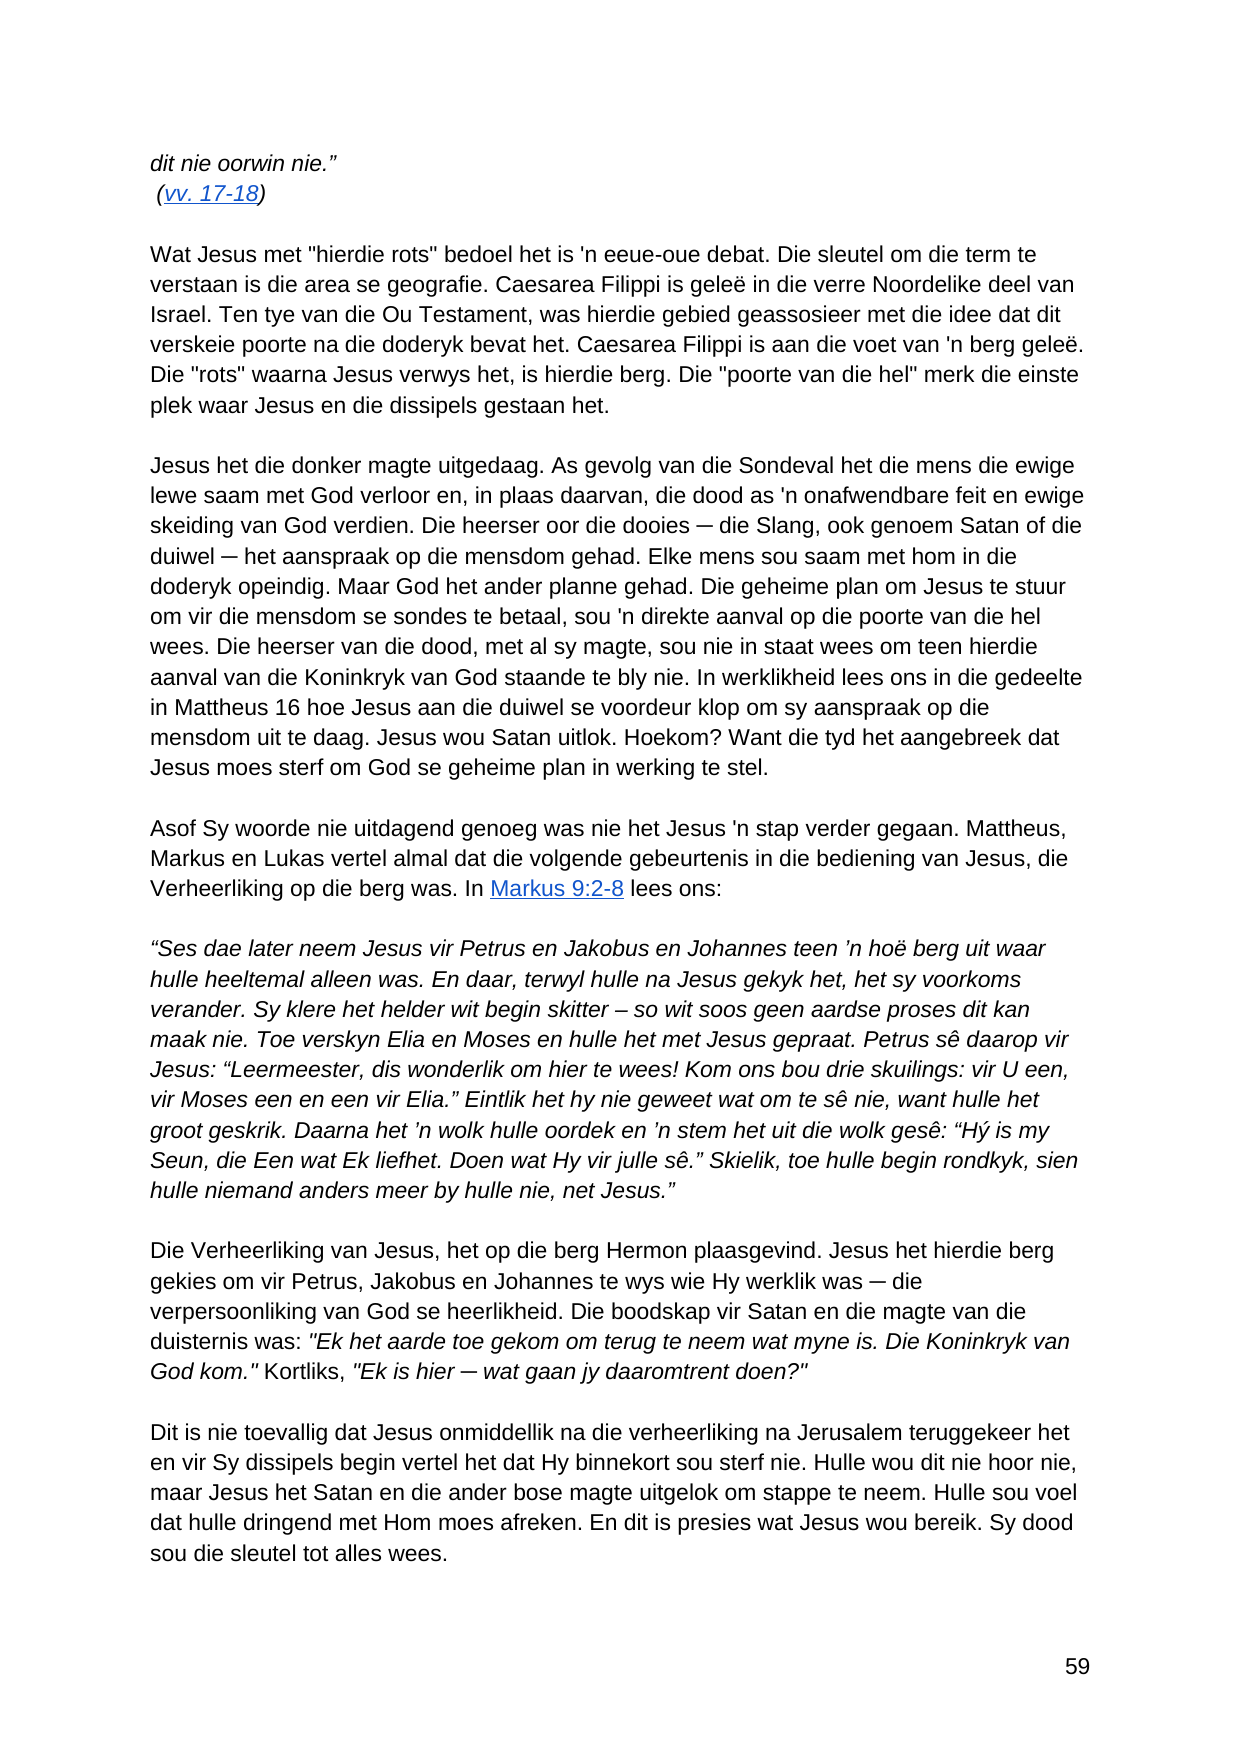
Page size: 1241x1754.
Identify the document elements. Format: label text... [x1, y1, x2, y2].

text Dit is nie toevallig dat Jesus onmiddellik na die verheerliking na Jerusalem teruggekeer het en vir Sy dissipels begin vertel het dat Hy binnekort sou sterf nie. Hulle wou dit nie hoor nie, maar Jesus het Satan en die ander bose magte uitgelok om stappe te neem. Hulle sou voel dat hulle dringend met Hom moes afreken. En dit is presies wat Jesus wou bereik. Sy dood sou die sleutel tot alles wees. [150, 1419, 1090, 1566]
text Die Verheerliking van Jesus, het op die berg Hermon plaasgevind. Jesus het hierdie berg gekies om vir Petrus, Jakobus en Johannes te wys wie Hy werklik was ─ die verpersoonliking van God se heerlikheid. Die boodskap vir Satan en die magte van die duisternis was: "Ek het aarde toe gekom om terug te neem wat myne is. Die Koninkryk van God kom." Kortliks, "Ek is hier ─ wat gaan jy daaromtrent doen?" [150, 1237, 1090, 1385]
text Wat Jesus met "hierdie rots" bedoel het is 'n eeue-oue debat. Die sleutel om die term te verstaan is die area se geografie. Caesarea Filippi is geleë in die verre Noordelike deel van Israel. Ten tye van die Ou Testament, was hierdie gebied geassosieer met die idee dat dit verskeie poorte na die doderyk bevat het. Caesarea Filippi is aan die voet van 'n berg geleë. Die "rots" waarna Jesus verwys het, is hierdie berg. Die "poorte van die hel" merk die einste plek waar Jesus en die dissipels gestaan het. [150, 241, 1090, 418]
text Jesus het die donker magte uitgedaag. As gevolg van die Sondeval het die mens die ewige lewe saam met God verloor en, in plaas daarvan, die dood as 'n onafwendbare feit en ewige skeiding van God verdien. Die heerser oor die dooies ─ die Slang, ook genoem Satan of die duiwel ─ het aanspraak op die mensdom gehad. Elke mens sou saam met hom in die doderyk opeindig. Maar God het ander planne gehad. Die geheime plan om Jesus te stuur om vir die mensdom se sondes te betaal, sou 'n direkte aanval op die poorte van die hel wees. Die heerser van die dood, met al sy magte, sou nie in staat wees om teen hierdie aanval van die Koninkryk van God staande te bly nie. In werklikheid lees ons in die gedeelte in Mattheus 16 hoe Jesus aan die duiwel se voordeur klop om sy aanspraak op die mensdom uit te daag. Jesus wou Satan uitlok. Hoekom? Want die tyd het aangebreek dat Jesus moes sterf om God se geheime plan in werking te stel. [150, 452, 1090, 781]
text Asof Sy woorde nie uitdagend genoeg was nie het Jesus 'n stap verder gegaan. Mattheus, Markus en Lukas vertel almal dat die volgende gebeurtenis in die bediening van Jesus, die Verheerliking op die berg was. In Markus 9:2-8 lees ons: [150, 814, 1090, 901]
text dit nie oorwin nie.” [150, 150, 1090, 176]
text (vv. 17-18) [150, 180, 1090, 207]
text “Ses dae later neem Jesus vir Petrus en Jakobus en Johannes teen ’n hoë berg uit waar hulle heeltemal alleen was. En daar, terwyl hulle na Jesus gekyk het, het sy voorkoms verander. Sy klere het helder wit begin skitter – so wit soos geen aardse proses dit kan maak nie. Toe verskyn Elia en Moses en hulle het met Jesus gepraat. Petrus sê daarop vir Jesus: “Leermeester, dis wonderlik om hier te wees! Kom ons bou drie skuilings: vir U een, vir Moses een en een vir Elia.” Eintlik het hy nie geweet wat om te sê nie, want hulle het groot geskrik. Daarna het ’n wolk hulle oordek en ’n stem het uit die wolk gesê: “Hý is my Seun, die Een wat Ek liefhet. Doen wat Hy vir julle sê.” Skielik, toe hulle begin rondkyk, sien hulle niemand anders meer by hulle nie, net Jesus.” [150, 935, 1090, 1203]
